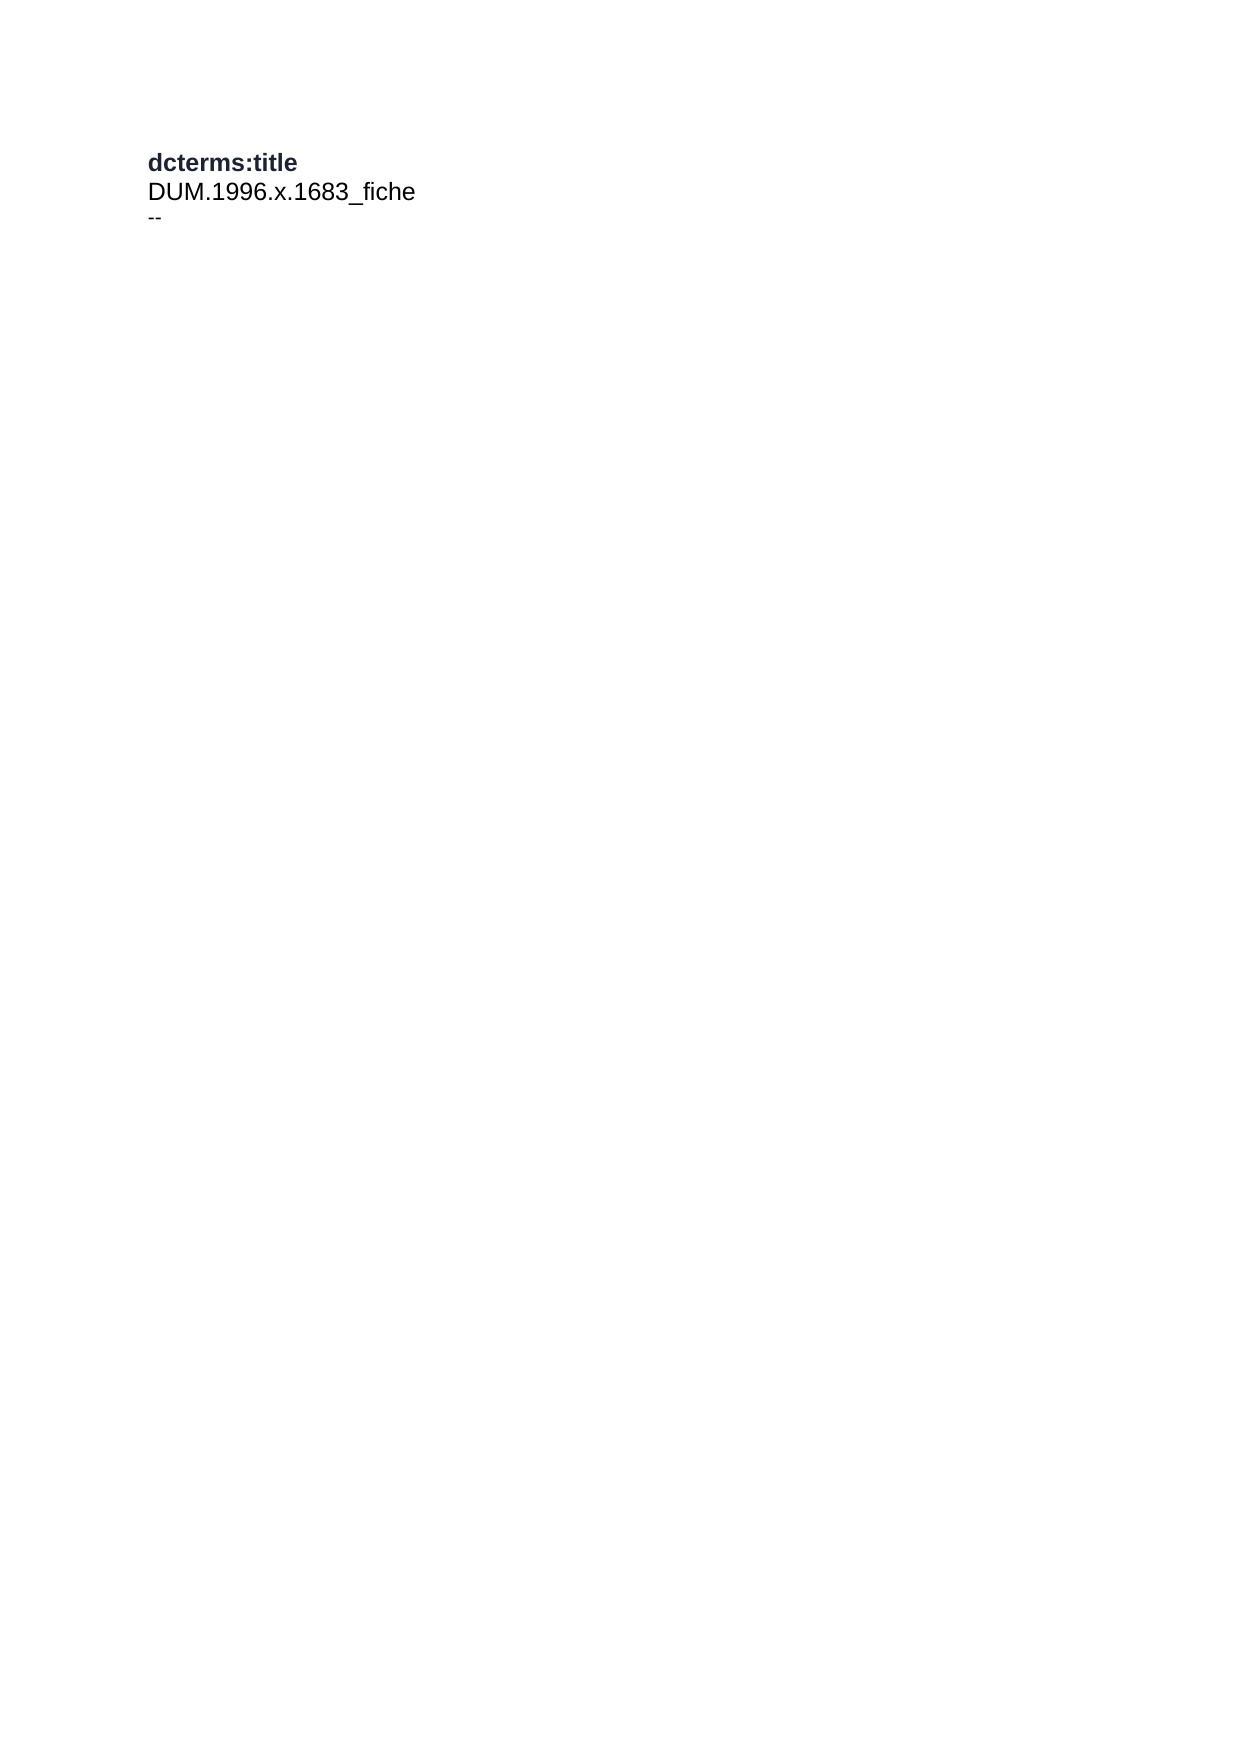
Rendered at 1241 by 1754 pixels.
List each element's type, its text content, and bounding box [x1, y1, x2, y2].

text DUM.1996.x.1683_fiche [148, 176, 1092, 205]
text dcterms:title [148, 148, 1092, 176]
text -- [148, 205, 1092, 229]
